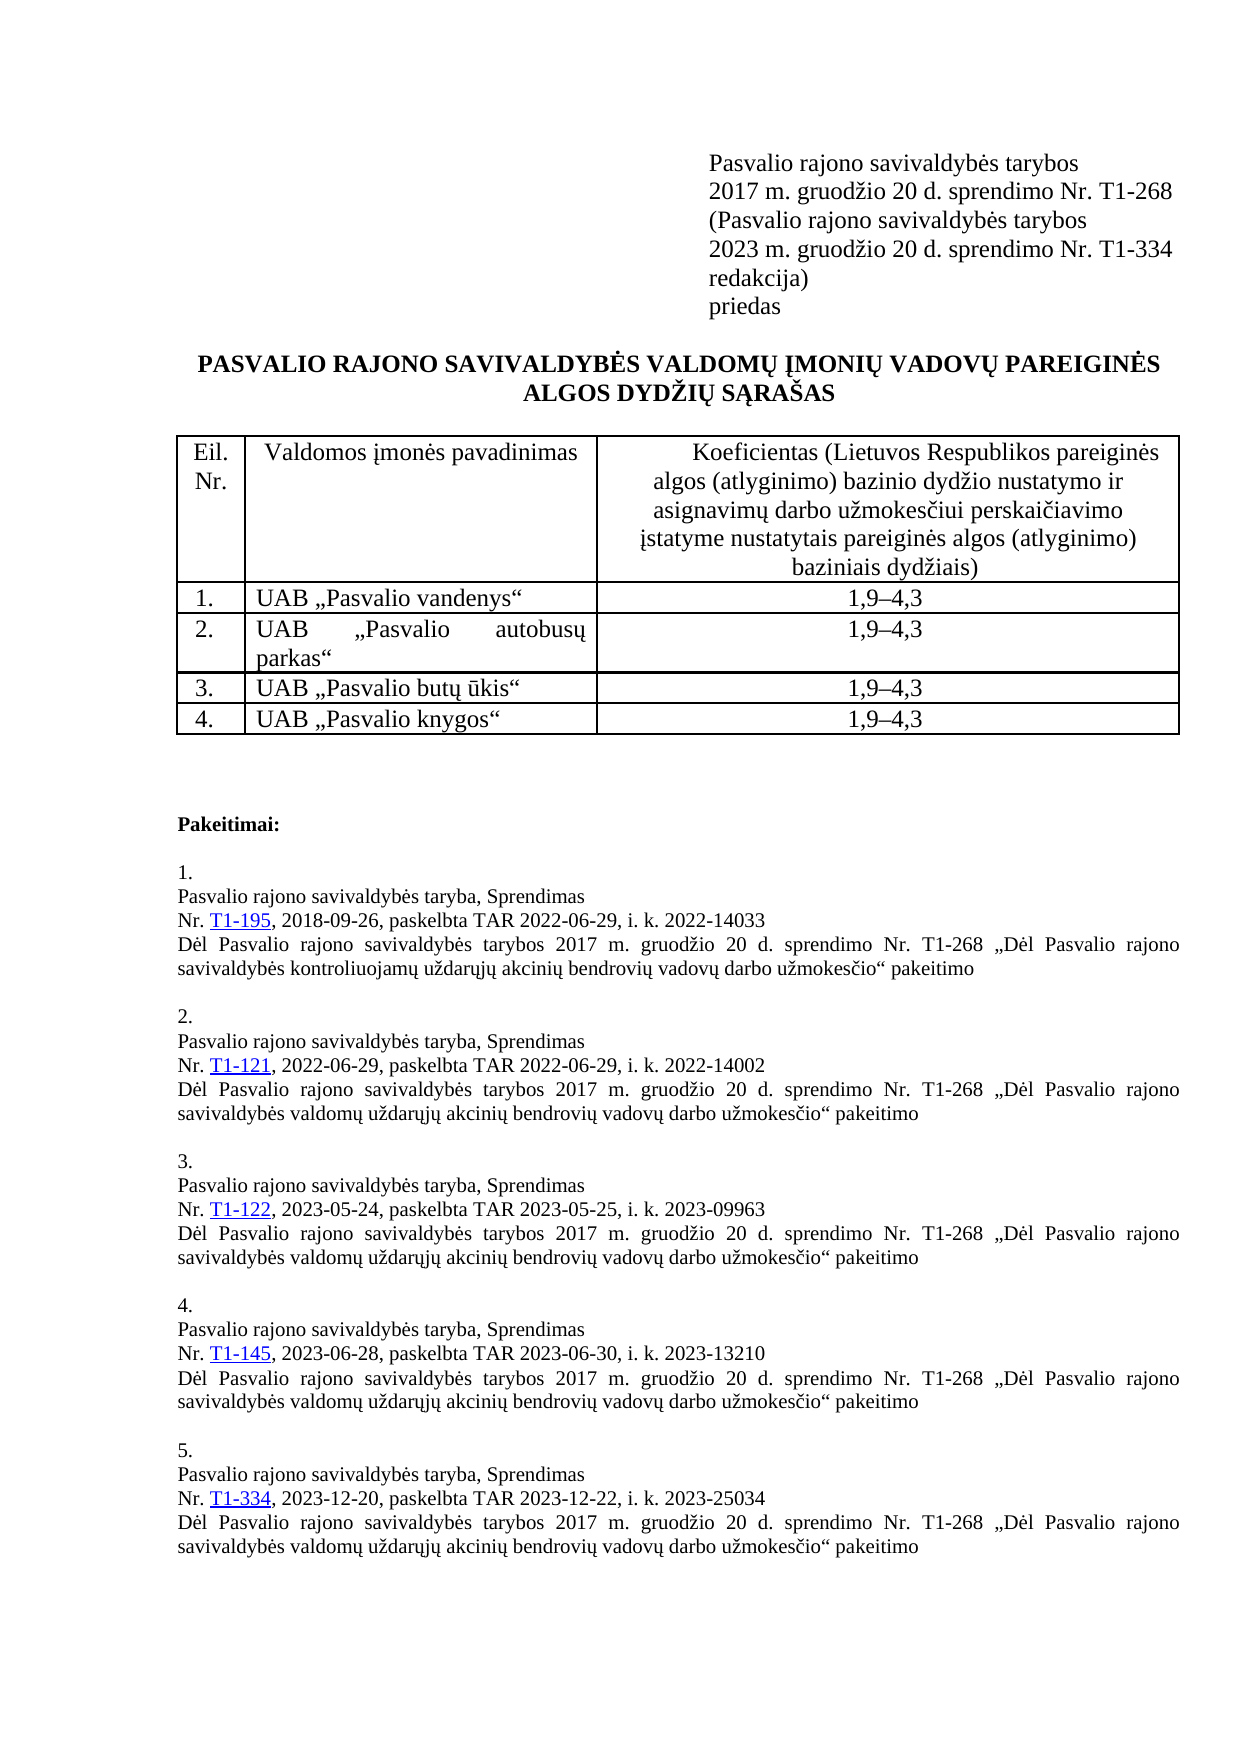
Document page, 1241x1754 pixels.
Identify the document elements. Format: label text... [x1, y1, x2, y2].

text Nr. T1-122, 2023-05-24, paskelbta TAR 2023-05-25, i. k. 2023-09963 [177, 1197, 1181, 1221]
text 2023 m. gruodžio 20 d. sprendimo Nr. T1-334 [709, 234, 1181, 263]
table_cell 1,9–4,3 [598, 614, 1178, 671]
table_header Eil. Nr. [178, 437, 244, 581]
table_cell 2. [178, 614, 244, 671]
table_cell UAB „Pasvalio autobusų parkas“ [246, 614, 596, 671]
table_cell UAB „Pasvalio vandenys“ [246, 583, 596, 612]
text Nr. T1-334, 2023-12-20, paskelbta TAR 2023-12-22, i. k. 2023-25034 [177, 1486, 1181, 1510]
text 3. [177, 1149, 1181, 1173]
text Dėl Pasvalio rajono savivaldybės tarybos 2017 m. gruodžio 20 d. sprendimo Nr. T1-268 „Dėl Pasvalio rajono savivaldybės valdomų uždarųjų akcinių bendrovių vadovų darbo užmokesčio“ pakeitimo [177, 1365, 1181, 1413]
text PASVALIO RAJONO SAVIVALDYBĖS VALDOMŲ ĮMONIŲ VADOVŲ PAREIGINĖS ALGOS DYDŽIŲ SĄRAŠAS [177, 349, 1181, 406]
text (Pasvalio rajono savivaldybės tarybos [709, 205, 1181, 234]
text Pasvalio rajono savivaldybės taryba, Sprendimas [177, 1317, 1181, 1341]
text Pasvalio rajono savivaldybės taryba, Sprendimas [177, 884, 1181, 908]
table_cell 1,9–4,3 [598, 674, 1178, 702]
text Dėl Pasvalio rajono savivaldybės tarybos 2017 m. gruodžio 20 d. sprendimo Nr. T1-268 „Dėl Pasvalio rajono savivaldybės valdomų uždarųjų akcinių bendrovių vadovų darbo užmokesčio“ pakeitimo [177, 1510, 1181, 1558]
text Nr. T1-195, 2018-09-26, paskelbta TAR 2022-06-29, i. k. 2022-14033 [177, 908, 1181, 932]
text Dėl Pasvalio rajono savivaldybės tarybos 2017 m. gruodžio 20 d. sprendimo Nr. T1-268 „Dėl Pasvalio rajono savivaldybės valdomų uždarųjų akcinių bendrovių vadovų darbo užmokesčio“ pakeitimo [177, 1077, 1181, 1125]
text Pasvalio rajono savivaldybės taryba, Sprendimas [177, 1462, 1181, 1486]
text Pakeitimai: [177, 812, 1181, 836]
text 2017 m. gruodžio 20 d. sprendimo Nr. T1-268 [709, 176, 1181, 205]
text Dėl Pasvalio rajono savivaldybės tarybos 2017 m. gruodžio 20 d. sprendimo Nr. T1-268 „Dėl Pasvalio rajono savivaldybės kontroliuojamų uždarųjų akcinių bendrovių vadovų darbo užmokesčio“ pakeitimo [177, 932, 1181, 980]
table_cell 4. [178, 704, 244, 733]
text 2. [177, 1004, 1181, 1028]
text 1. [177, 860, 1181, 884]
table_cell 3. [178, 674, 244, 702]
text priedas [709, 291, 1181, 320]
text Nr. T1-121, 2022-06-29, paskelbta TAR 2022-06-29, i. k. 2022-14002 [177, 1053, 1181, 1077]
table_cell 1,9–4,3 [598, 704, 1178, 733]
table_header Valdomos įmonės pavadinimas [246, 437, 596, 581]
table_cell 1. [178, 583, 244, 612]
text Dėl Pasvalio rajono savivaldybės tarybos 2017 m. gruodžio 20 d. sprendimo Nr. T1-268 „Dėl Pasvalio rajono savivaldybės valdomų uždarųjų akcinių bendrovių vadovų darbo užmokesčio“ pakeitimo [177, 1221, 1181, 1269]
table_cell 1,9–4,3 [598, 583, 1178, 612]
text redakcija) [709, 263, 1181, 291]
text 4. [177, 1293, 1181, 1317]
text Nr. T1-145, 2023-06-28, paskelbta TAR 2023-06-30, i. k. 2023-13210 [177, 1341, 1181, 1365]
text Pasvalio rajono savivaldybės taryba, Sprendimas [177, 1028, 1181, 1053]
text Pasvalio rajono savivaldybės tarybos [709, 148, 1181, 176]
table_cell UAB „Pasvalio knygos“ [246, 704, 596, 733]
text 5. [177, 1438, 1181, 1462]
text Pasvalio rajono savivaldybės taryba, Sprendimas [177, 1173, 1181, 1197]
table_cell UAB „Pasvalio butų ūkis“ [246, 674, 596, 702]
table_header Koeficientas (Lietuvos Respublikos pareiginės algos (atlyginimo) bazinio dydžio nustatymo ir asignavimų darbo užmokesčiui perskaičiavimo įstatyme nustatytais pareiginės algos (atlyginimo) baziniais dydžiais) [598, 437, 1178, 581]
